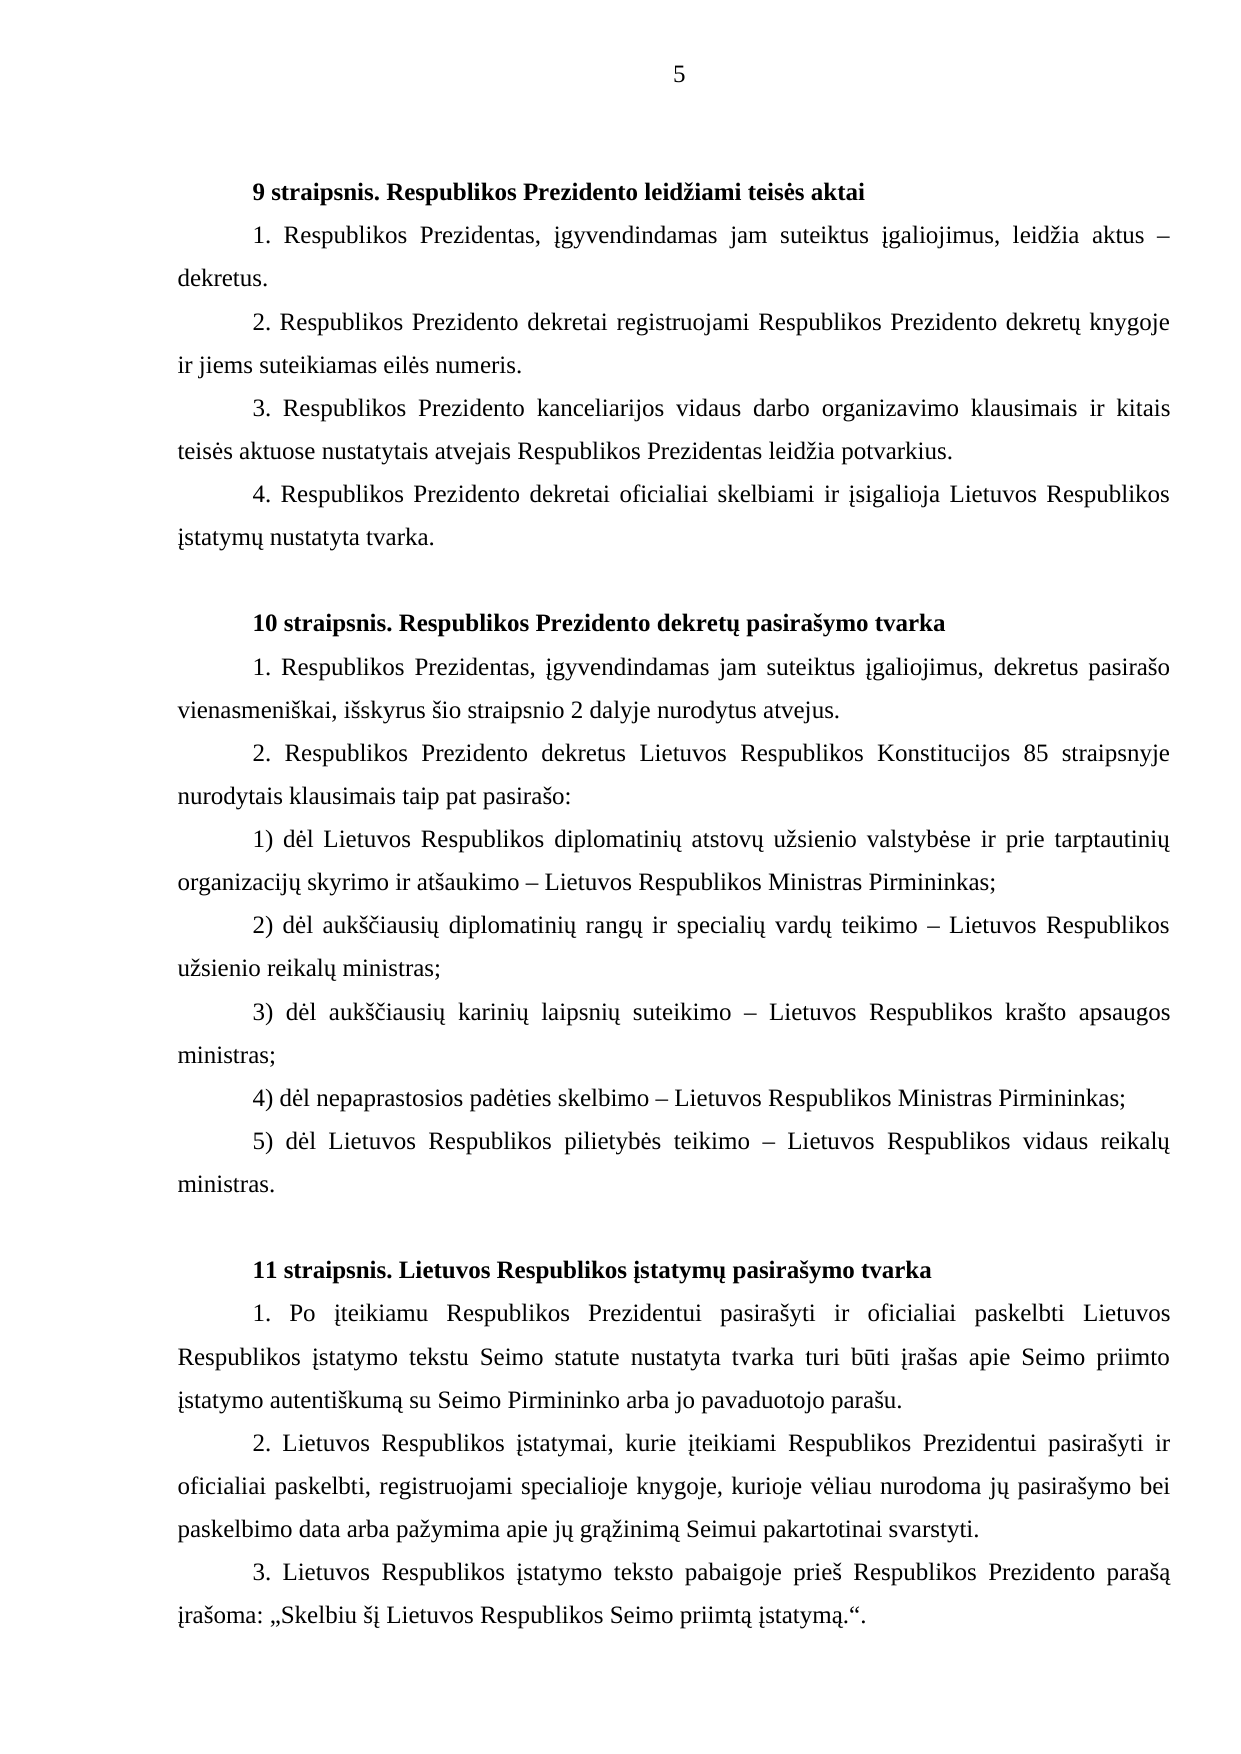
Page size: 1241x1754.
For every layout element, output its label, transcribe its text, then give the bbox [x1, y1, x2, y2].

text 3. Respublikos Prezidento kanceliarijos vidaus darbo organizavimo klausimais ir kitais teisės aktuose nustatytais atvejais Respublikos Prezidentas leidžia potvarkius. [177, 393, 1171, 465]
text 2. Respublikos Prezidento dekretus Lietuvos Respublikos Konstitucijos 85 straipsnyje nurodytais klausimais taip pat pasirašo: [177, 738, 1171, 810]
text 1. Respublikos Prezidentas, įgyvendindamas jam suteiktus įgaliojimus, dekretus pasirašo vienasmeniškai, išskyrus šio straipsnio 2 dalyje nurodytus atvejus. [177, 652, 1171, 723]
text 2) dėl aukščiausių diplomatinių rangų ir specialių vardų teikimo – Lietuvos Respublikos užsienio reikalų ministras; [177, 910, 1171, 982]
text 1. Respublikos Prezidentas, įgyvendindamas jam suteiktus įgaliojimus, leidžia aktus – dekretus. [177, 220, 1171, 292]
text 4) dėl nepaprastosios padėties skelbimo – Lietuvos Respublikos Ministras Pirmininkas; [177, 1083, 1171, 1112]
text 1) dėl Lietuvos Respublikos diplomatinių atstovų užsienio valstybėse ir prie tarptautinių organizacijų skyrimo ir atšaukimo – Lietuvos Respublikos Ministras Pirmininkas; [177, 824, 1171, 896]
text 3) dėl aukščiausių karinių laipsnių suteikimo – Lietuvos Respublikos krašto apsaugos ministras; [177, 997, 1171, 1068]
text 4. Respublikos Prezidento dekretai oficialiai skelbiami ir įsigalioja Lietuvos Respublikos įstatymų nustatyta tvarka. [177, 479, 1171, 551]
text 9 straipsnis. Respublikos Prezidento leidžiami teisės aktai [177, 177, 1171, 206]
text 3. Lietuvos Respublikos įstatymo teksto pabaigoje prieš Respublikos Prezidento parašą įrašoma: „Skelbiu šį Lietuvos Respublikos Seimo priimtą įstatymą.“. [177, 1557, 1171, 1629]
text 5) dėl Lietuvos Respublikos pilietybės teikimo – Lietuvos Respublikos vidaus reikalų ministras. [177, 1126, 1171, 1198]
text 2. Lietuvos Respublikos įstatymai, kurie įteikiami Respublikos Prezidentui pasirašyti ir oficialiai paskelbti, registruojami specialioje knygoje, kurioje vėliau nurodoma jų pasirašymo bei paskelbimo data arba pažymima apie jų grąžinimą Seimui pakartotinai svarstyti. [177, 1428, 1171, 1543]
text 2. Respublikos Prezidento dekretai registruojami Respublikos Prezidento dekretų knygoje ir jiems suteikiamas eilės numeris. [177, 307, 1171, 378]
text 10 straipsnis. Respublikos Prezidento dekretų pasirašymo tvarka [177, 608, 1171, 637]
text 11 straipsnis. Lietuvos Respublikos įstatymų pasirašymo tvarka [177, 1255, 1171, 1284]
text 1. Po įteikiamu Respublikos Prezidentui pasirašyti ir oficialiai paskelbti Lietuvos Respublikos įstatymo tekstu Seimo statute nustatyta tvarka turi būti įrašas apie Seimo priimto įstatymo autentiškumą su Seimo Pirmininko arba jo pavaduotojo parašu. [177, 1298, 1171, 1413]
